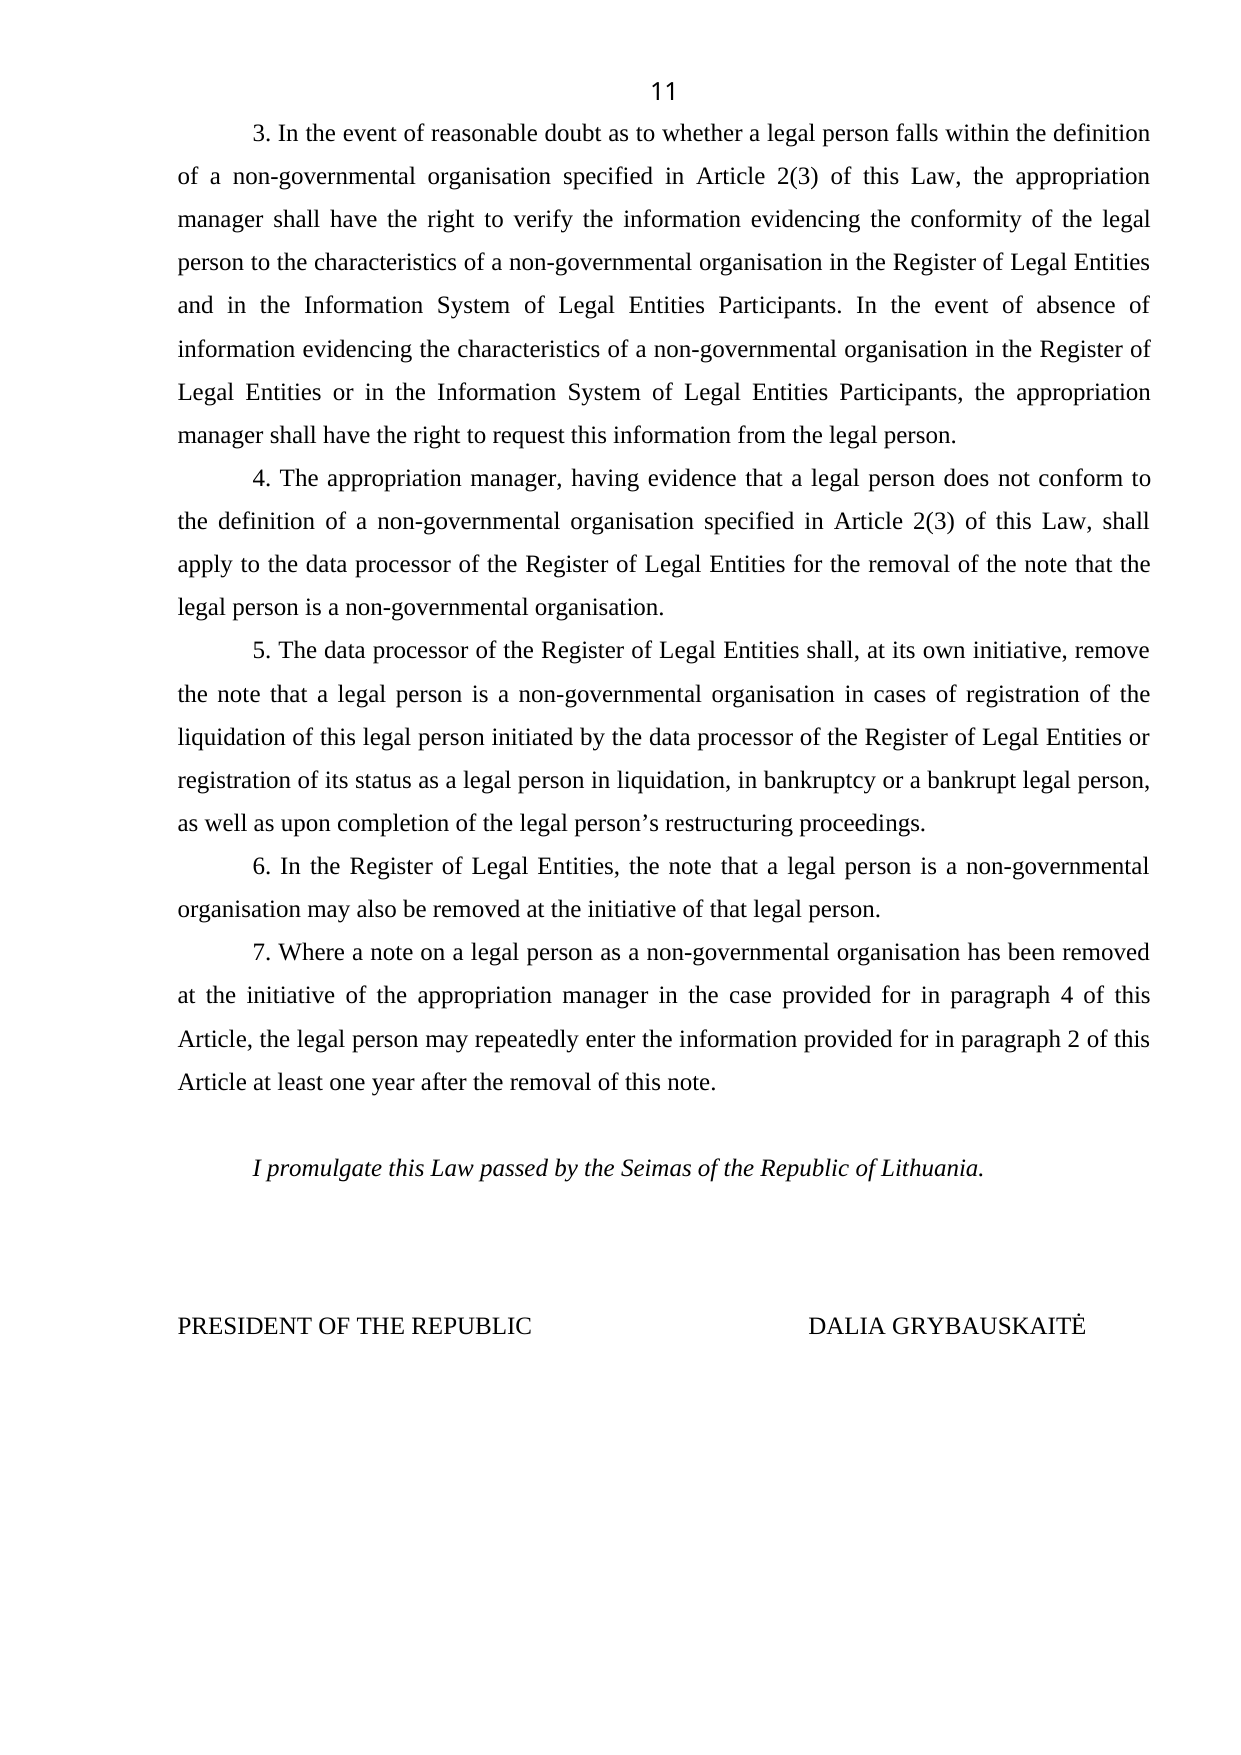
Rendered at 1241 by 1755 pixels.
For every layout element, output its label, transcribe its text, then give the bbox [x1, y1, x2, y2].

text 6. In the Register of Legal Entities, the note that a legal person is a non-governmental organisation may also be removed at the initiative of that legal person. [177, 851, 1152, 923]
text 7. Where a note on a legal person as a non-governmental organisation has been removed at the initiative of the appropriation manager in the case provided for in paragraph 4 of this Article, the legal person may repeatedly enter the information provided for in paragraph 2 of this Article at least one year after the removal of this note. [177, 937, 1152, 1096]
text PRESIDENT OF THE REPUBLIC DALIA GRYBAUSKAITĖ [177, 1311, 1152, 1340]
text I promulgate this Law passed by the Seimas of the Republic of Lithuania. [177, 1153, 1152, 1182]
text 4. The appropriation manager, having evidence that a legal person does not conform to the definition of a non-governmental organisation specified in Article 2(3) of this Law, shall apply to the data processor of the Register of Legal Entities for the removal of the note that the legal person is a non-governmental organisation. [177, 463, 1152, 621]
text 5. The data processor of the Register of Legal Entities shall, at its own initiative, remove the note that a legal person is a non-governmental organisation in cases of registration of the liquidation of this legal person initiated by the data processor of the Register of Legal Entities or registration of its status as a legal person in liquidation, in bankruptcy or a bankrupt legal person, as well as upon completion of the legal person’s restructuring proceedings. [177, 636, 1152, 837]
text 3. In the event of reasonable doubt as to whether a legal person falls within the definition of a non-governmental organisation specified in Article 2(3) of this Law, the appropriation manager shall have the right to verify the information evidencing the conformity of the legal person to the characteristics of a non-governmental organisation in the Register of Legal Entities and in the Information System of Legal Entities Participants. In the event of absence of information evidencing the characteristics of a non-governmental organisation in the Register of Legal Entities or in the Information System of Legal Entities Participants, the appropriation manager shall have the right to request this information from the legal person. [177, 118, 1152, 449]
